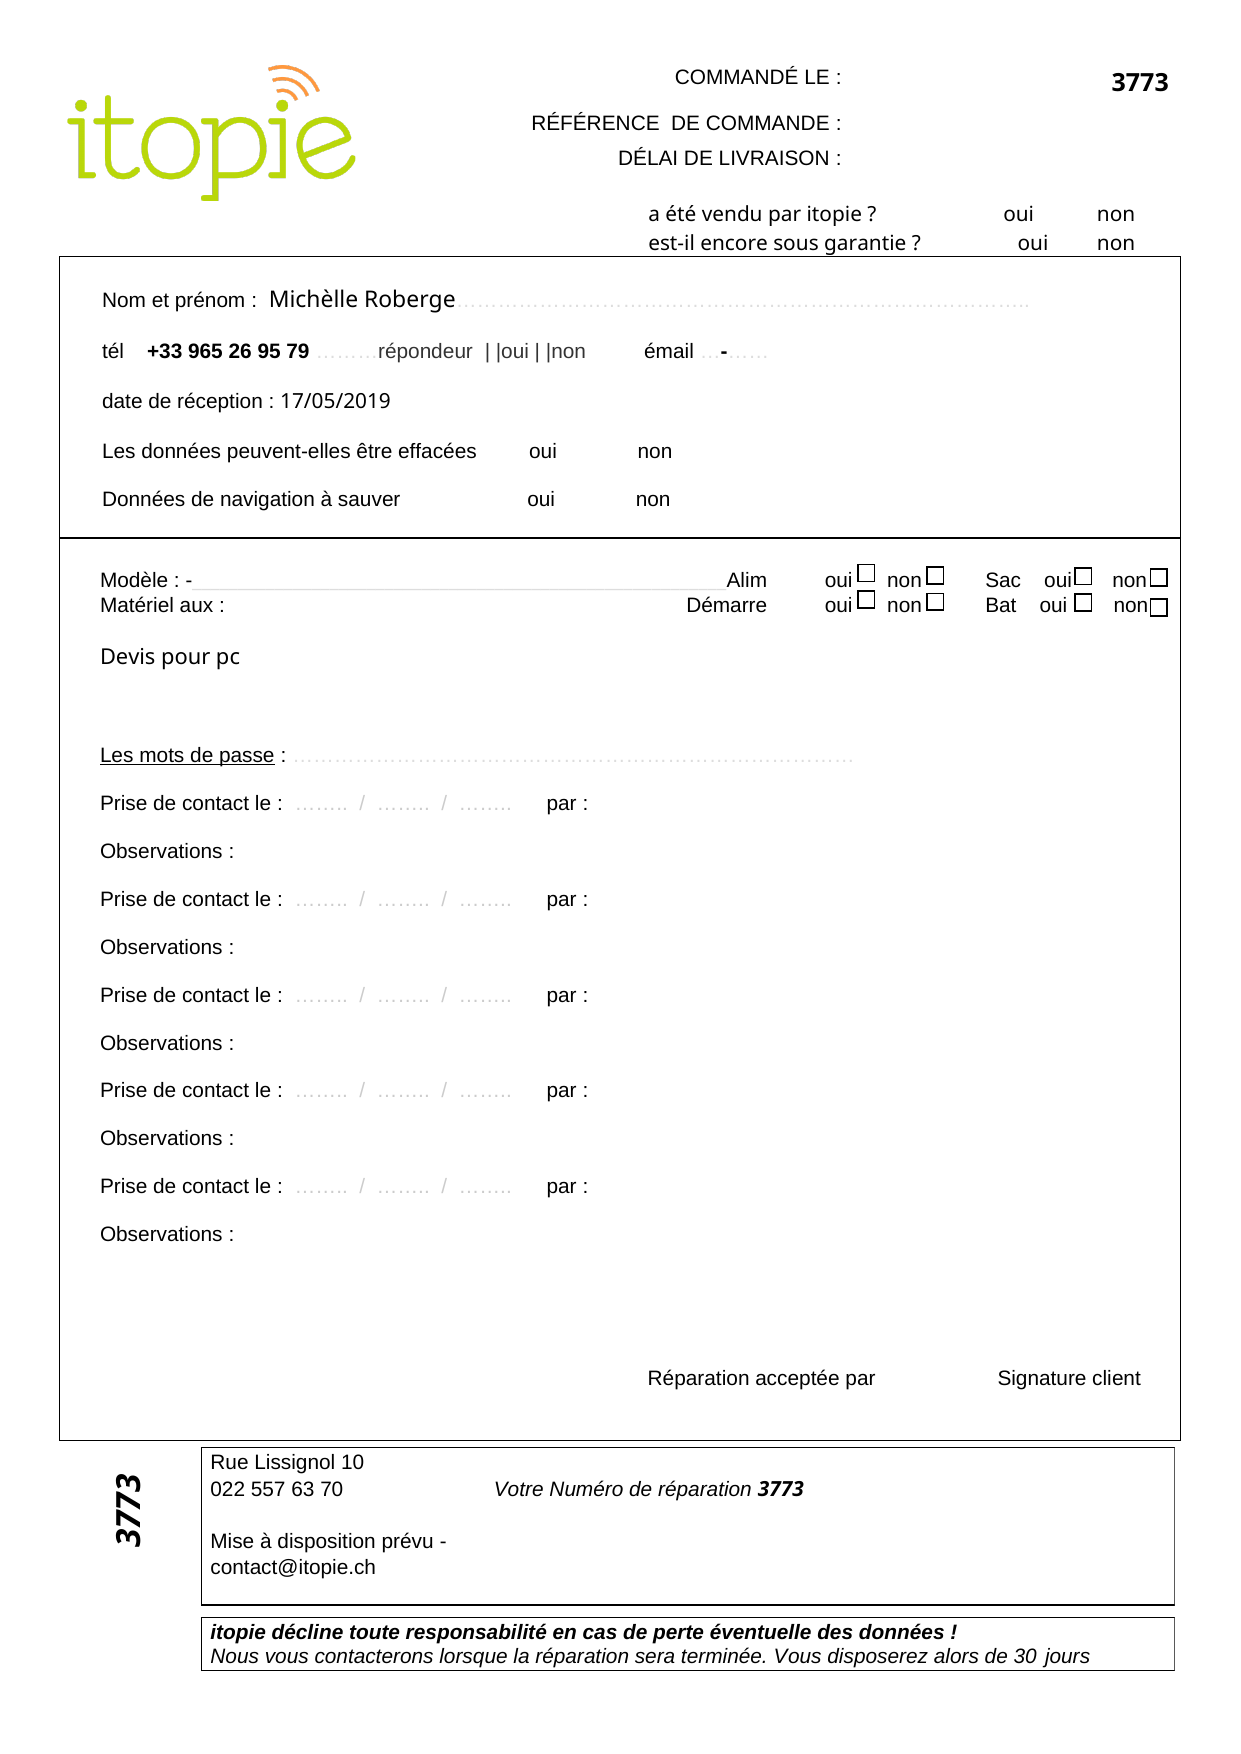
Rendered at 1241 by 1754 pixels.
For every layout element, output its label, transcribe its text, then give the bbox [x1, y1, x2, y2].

table_cell [847, 105, 1180, 140]
text Observations : [60, 1123, 1180, 1150]
text Données de navigation à sauver oui non [60, 484, 1180, 511]
text a été vendu par itopie ? oui non [59, 199, 1181, 228]
text date de réception : 17/05/2019 [60, 383, 1180, 415]
text Matériel aux : Démarre oui non Bat oui non [60, 590, 1180, 617]
text Nom et prénom : Michèlle Roberge……………………………………………………………………….. [60, 280, 1180, 314]
text Observations : [60, 1219, 1180, 1246]
text Prise de contact le : …….. / …….. / …….. par : [60, 788, 1180, 815]
table_cell [847, 140, 1180, 175]
text Prise de contact le : …….. / …….. / …….. par : [60, 1171, 1180, 1198]
table_cell itopie décline toute responsabilité en cas de perte éventuelle des données ! Nous vous contacterons lorsque la réparation sera terminée. Vous disposerez alors de 30 jours [195, 1611, 1180, 1677]
table_header Rue Lissignol 10 022 557 63 70 Votre Numéro de réparation 3773 Mise à disposition prévu - contact@itopie.ch [195, 1441, 1180, 1611]
text Devis pour pc [60, 638, 1180, 671]
text Modèle : - Alim oui non Sac oui non [948, 562, 1180, 590]
text Modèle : - Alim oui non Sac oui non [879, 562, 925, 590]
text Modèle : - Alim oui non Sac oui non [60, 562, 856, 590]
table_header COMMANDÉ LE : [490, 59, 847, 104]
text Réparation acceptée par Signature client [60, 1363, 1180, 1390]
text Observations : [60, 931, 1180, 958]
text tél +33 965 26 95 79 ………répondeur | |oui | |non émail …-…… [60, 335, 1180, 362]
table_header 3773 [59, 1441, 195, 1677]
text Les mots de passe : ……………………………………………………………………… [60, 740, 1180, 767]
text Prise de contact le : …….. / …….. / …….. par : [60, 1075, 1180, 1102]
table_cell RÉFÉRENCE DE COMMANDE : [490, 105, 847, 140]
text Prise de contact le : …….. / …….. / …….. par : [60, 883, 1180, 911]
text Prise de contact le : …….. / …….. / …….. par : [60, 979, 1180, 1006]
text Les données peuvent-elles être effacées oui non [60, 436, 1180, 463]
table_cell DÉLAI DE LIVRAISON : [490, 140, 847, 175]
table_header 3773 [847, 59, 1180, 104]
text Observations : [60, 1027, 1180, 1054]
picture [67, 65, 356, 201]
text Observations : [60, 836, 1180, 863]
text est-il encore sous garantie ? oui non [59, 228, 1181, 256]
